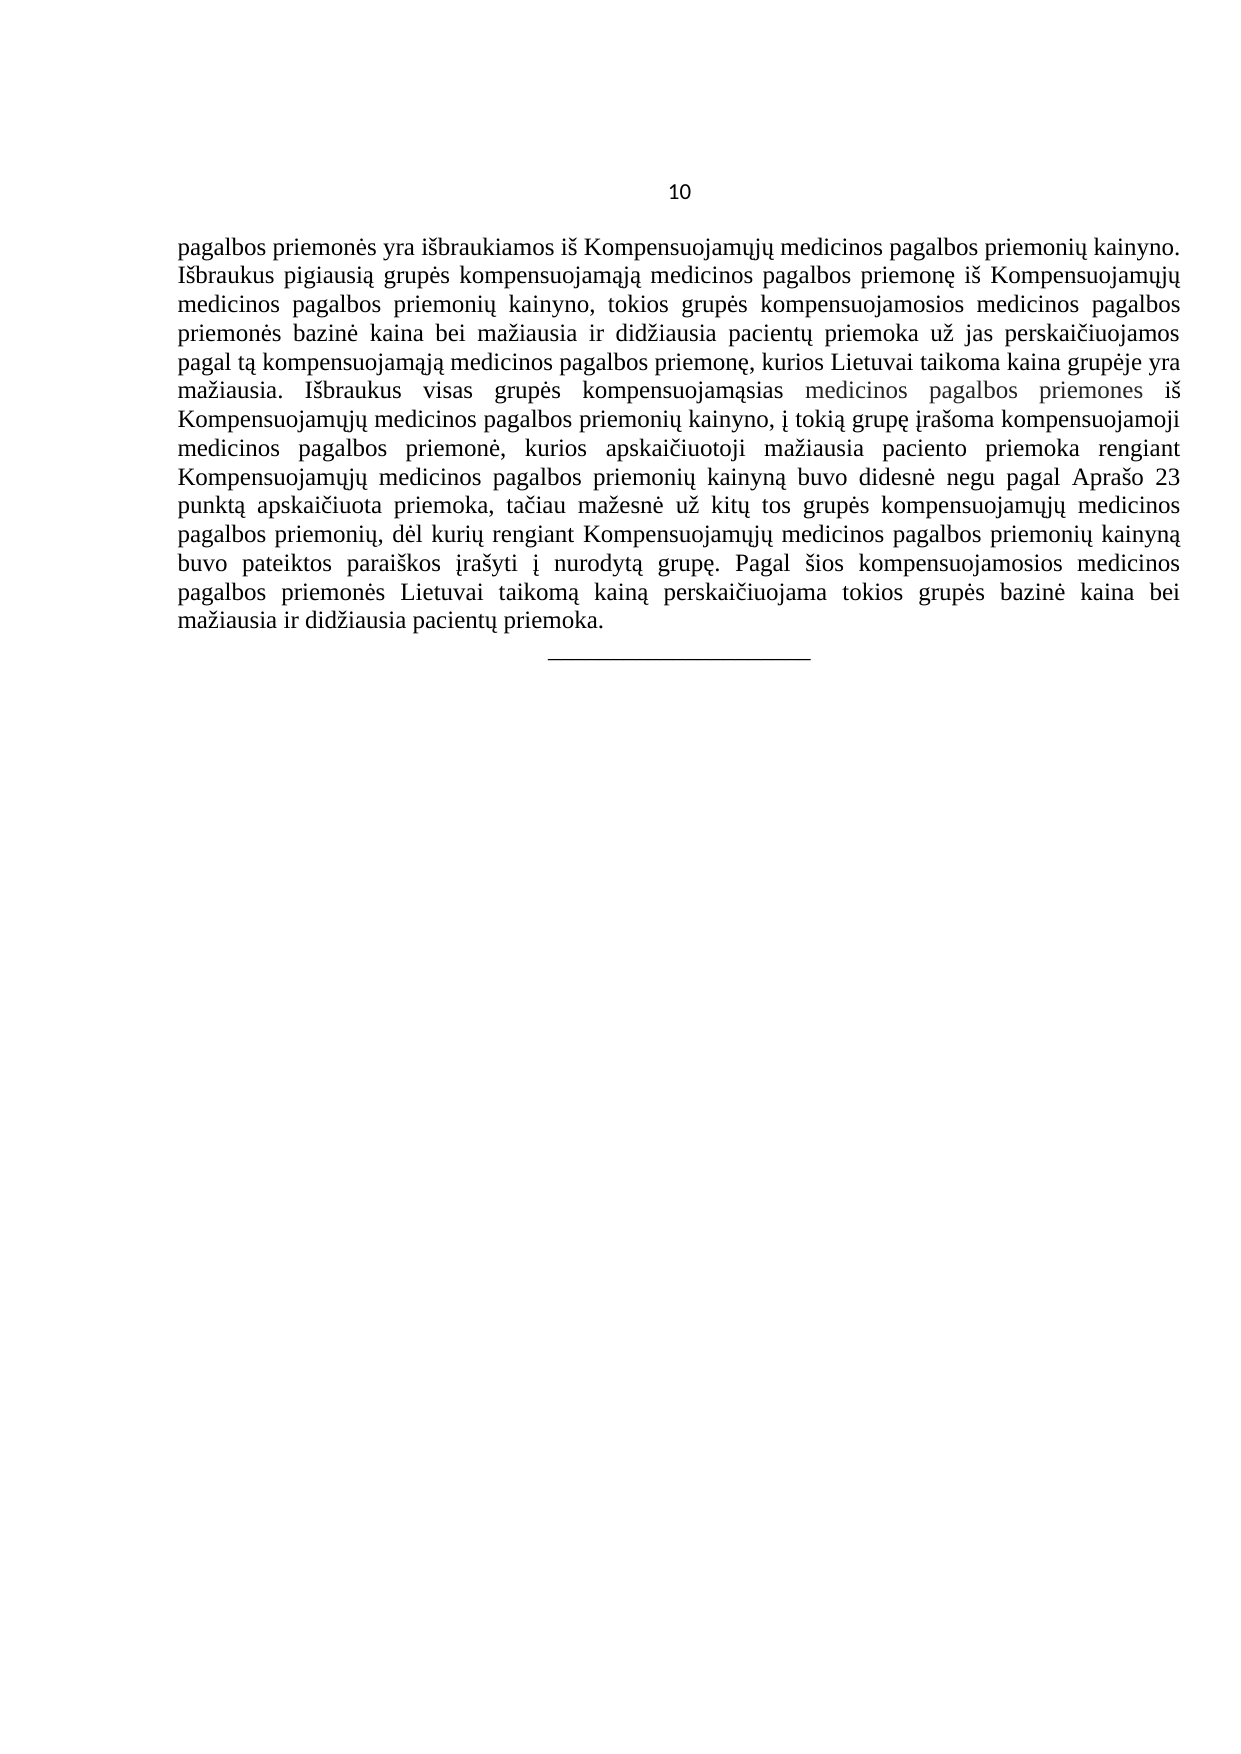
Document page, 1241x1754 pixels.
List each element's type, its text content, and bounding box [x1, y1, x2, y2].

text pagalbos priemonės yra išbraukiamos iš Kompensuojamųjų medicinos pagalbos priemonių kainyno. Išbraukus pigiausią grupės kompensuojamąją medicinos pagalbos priemonę iš Kompensuojamųjų medicinos pagalbos priemonių kainyno, tokios grupės kompensuojamosios medicinos pagalbos priemonės bazinė kaina bei mažiausia ir didžiausia pacientų priemoka už jas perskaičiuojamos pagal tą kompensuojamąją medicinos pagalbos priemonę, kurios Lietuvai taikoma kaina grupėje yra mažiausia. Išbraukus visas grupės kompensuojamąsias medicinos pagalbos priemones iš Kompensuojamųjų medicinos pagalbos priemonių kainyno, į tokią grupę įrašoma kompensuojamoji medicinos pagalbos priemonė, kurios apskaičiuotoji mažiausia paciento priemoka rengiant Kompensuojamųjų medicinos pagalbos priemonių kainyną buvo didesnė negu pagal Aprašo 23 punktą apskaičiuota priemoka, tačiau mažesnė už kitų tos grupės kompensuojamųjų medicinos pagalbos priemonių, dėl kurių rengiant Kompensuojamųjų medicinos pagalbos priemonių kainyną buvo pateiktos paraiškos įrašyti į nurodytą grupę. Pagal šios kompensuojamosios medicinos pagalbos priemonės Lietuvai taikomą kainą perskaičiuojama tokios grupės bazinė kaina bei mažiausia ir didžiausia pacientų priemoka. [177, 232, 1181, 634]
text _____________________ [177, 634, 1181, 663]
